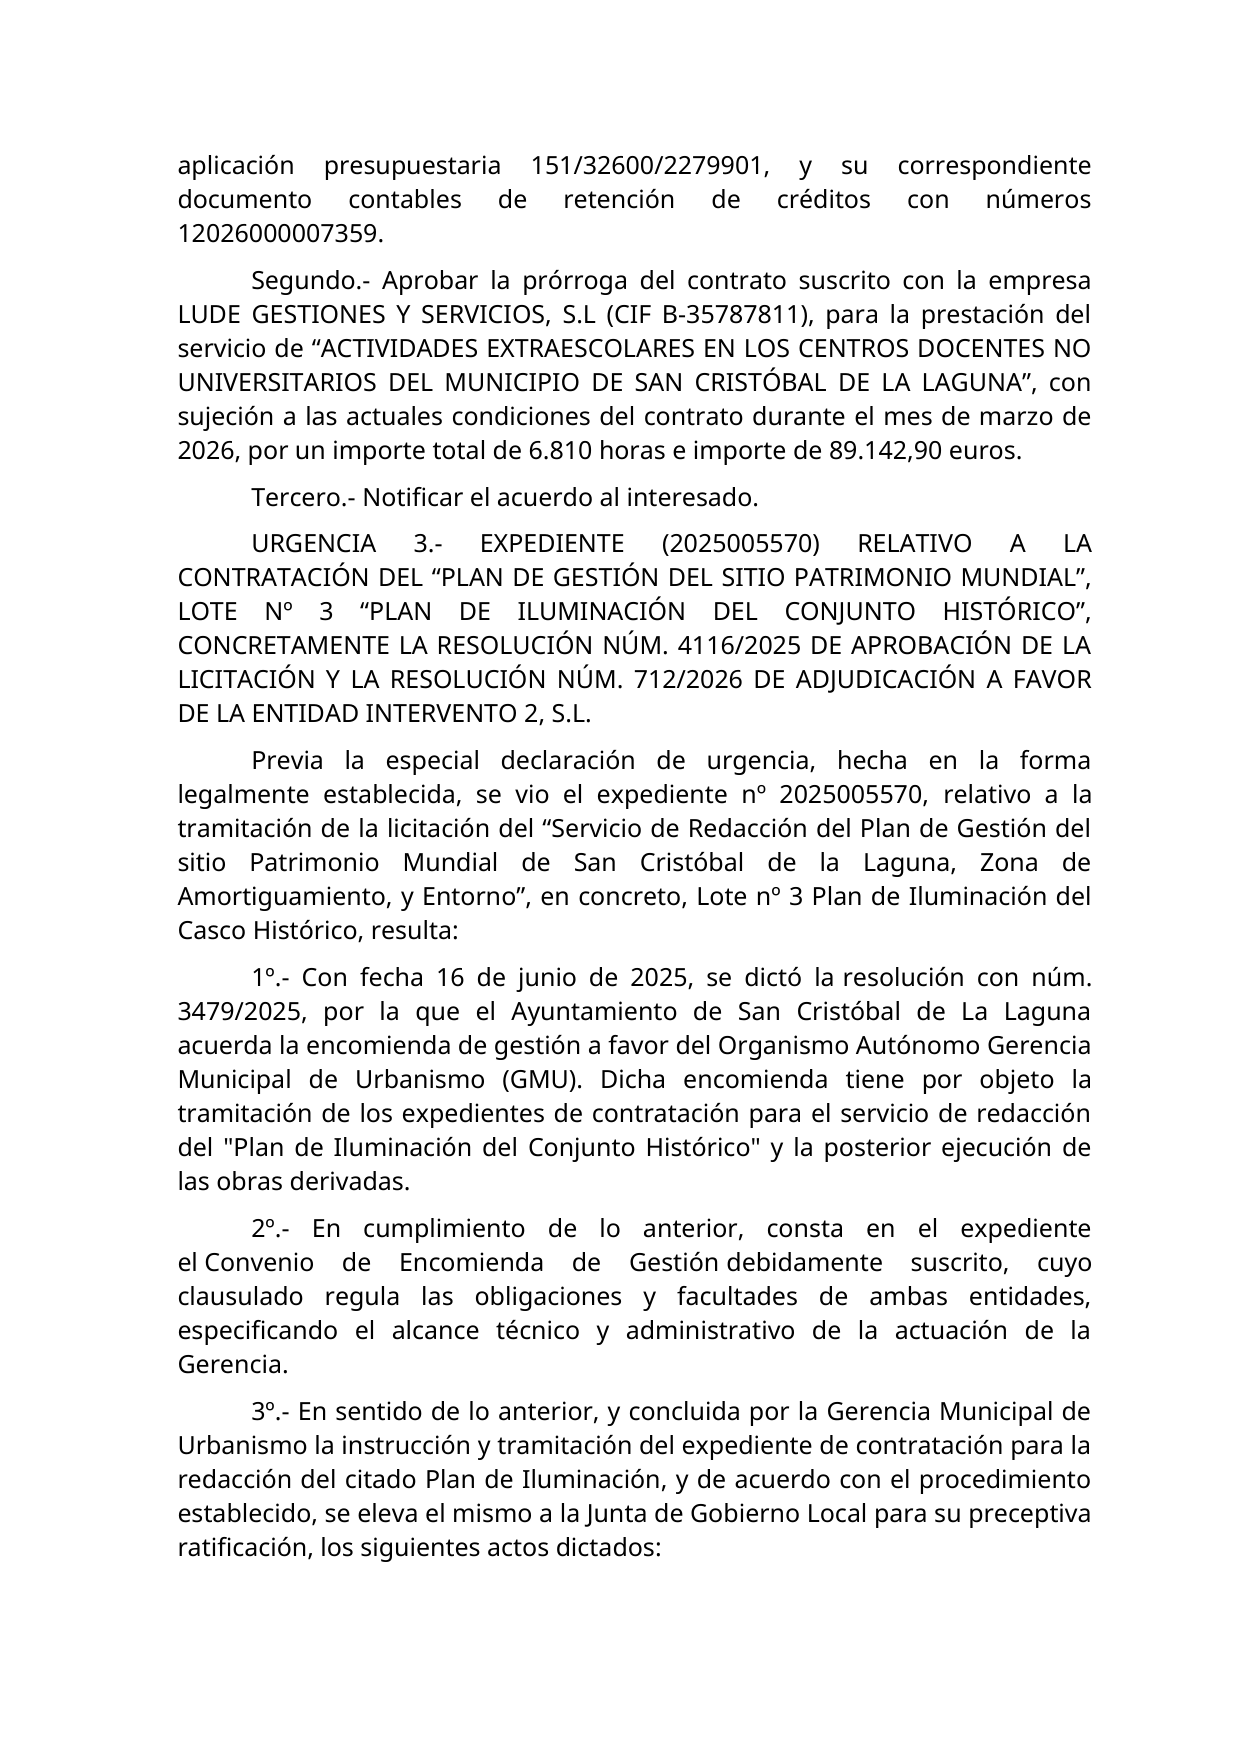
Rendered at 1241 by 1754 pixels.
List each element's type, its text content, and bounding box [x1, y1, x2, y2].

text Segundo.- Aprobar la prórroga del contrato suscrito con la empresa LUDE GESTIONES Y SERVICIOS, S.L (CIF B-35787811), para la prestación del servicio de “ACTIVIDADES EXTRAESCOLARES EN LOS CENTROS DOCENTES NO UNIVERSITARIOS DEL MUNICIPIO DE SAN CRISTÓBAL DE LA LAGUNA”, con sujeción a las actuales condiciones del contrato durante el mes de marzo de 2026, por un importe total de 6.810 horas e importe de 89.142,90 euros. [177, 262, 1093, 467]
text 3º.- En sentido de lo anterior, y concluida por la Gerencia Municipal de Urbanismo la instrucción y tramitación del expediente de contratación para la redacción del citado Plan de Iluminación, y de acuerdo con el procedimiento establecido, se eleva el mismo a la Junta de Gobierno Local para su preceptiva ratificación, los siguientes actos dictados: [177, 1393, 1093, 1563]
text 1º.- Con fecha 16 de junio de 2025, se dictó la resolución con núm. 3479/2025, por la que el Ayuntamiento de San Cristóbal de La Laguna acuerda la encomienda de gestión a favor del Organismo Autónomo Gerencia Municipal de Urbanismo (GMU). Dicha encomienda tiene por objeto la tramitación de los expedientes de contratación para el servicio de redacción del "Plan de Iluminación del Conjunto Histórico" y la posterior ejecución de las obras derivadas. [177, 959, 1093, 1198]
text 2º.- En cumplimiento de lo anterior, consta en el expediente el Convenio de Encomienda de Gestión debidamente suscrito, cuyo clausulado regula las obligaciones y facultades de ambas entidades, especificando el alcance técnico y administrativo de la actuación de la Gerencia. [177, 1210, 1093, 1381]
text aplicación presupuestaria 151/32600/2279901, y su correspondiente documento contables de retención de créditos con números 12026000007359. [177, 148, 1093, 250]
text Tercero.- Notificar el acuerdo al interesado. [177, 479, 1093, 513]
text Previa la especial declaración de urgencia, hecha en la forma legalmente establecida, se vio el expediente nº 2025005570, relativo a la tramitación de la licitación del “Servicio de Redacción del Plan de Gestión del sitio Patrimonio Mundial de San Cristóbal de la Laguna, Zona de Amortiguamiento, y Entorno”, en concreto, Lote nº 3 Plan de Iluminación del Casco Histórico, resulta: [177, 743, 1093, 947]
text URGENCIA 3.- EXPEDIENTE (2025005570) RELATIVO A LA CONTRATACIÓN DEL “PLAN DE GESTIÓN DEL SITIO PATRIMONIO MUNDIAL”, LOTE Nº 3 “PLAN DE ILUMINACIÓN DEL CONJUNTO HISTÓRICO”, CONCRETAMENTE LA RESOLUCIÓN NÚM. 4116/2025 DE APROBACIÓN DE LA LICITACIÓN Y LA RESOLUCIÓN NÚM. 712/2026 DE ADJUDICACIÓN A FAVOR DE LA ENTIDAD INTERVENTO 2, S.L. [177, 526, 1093, 730]
